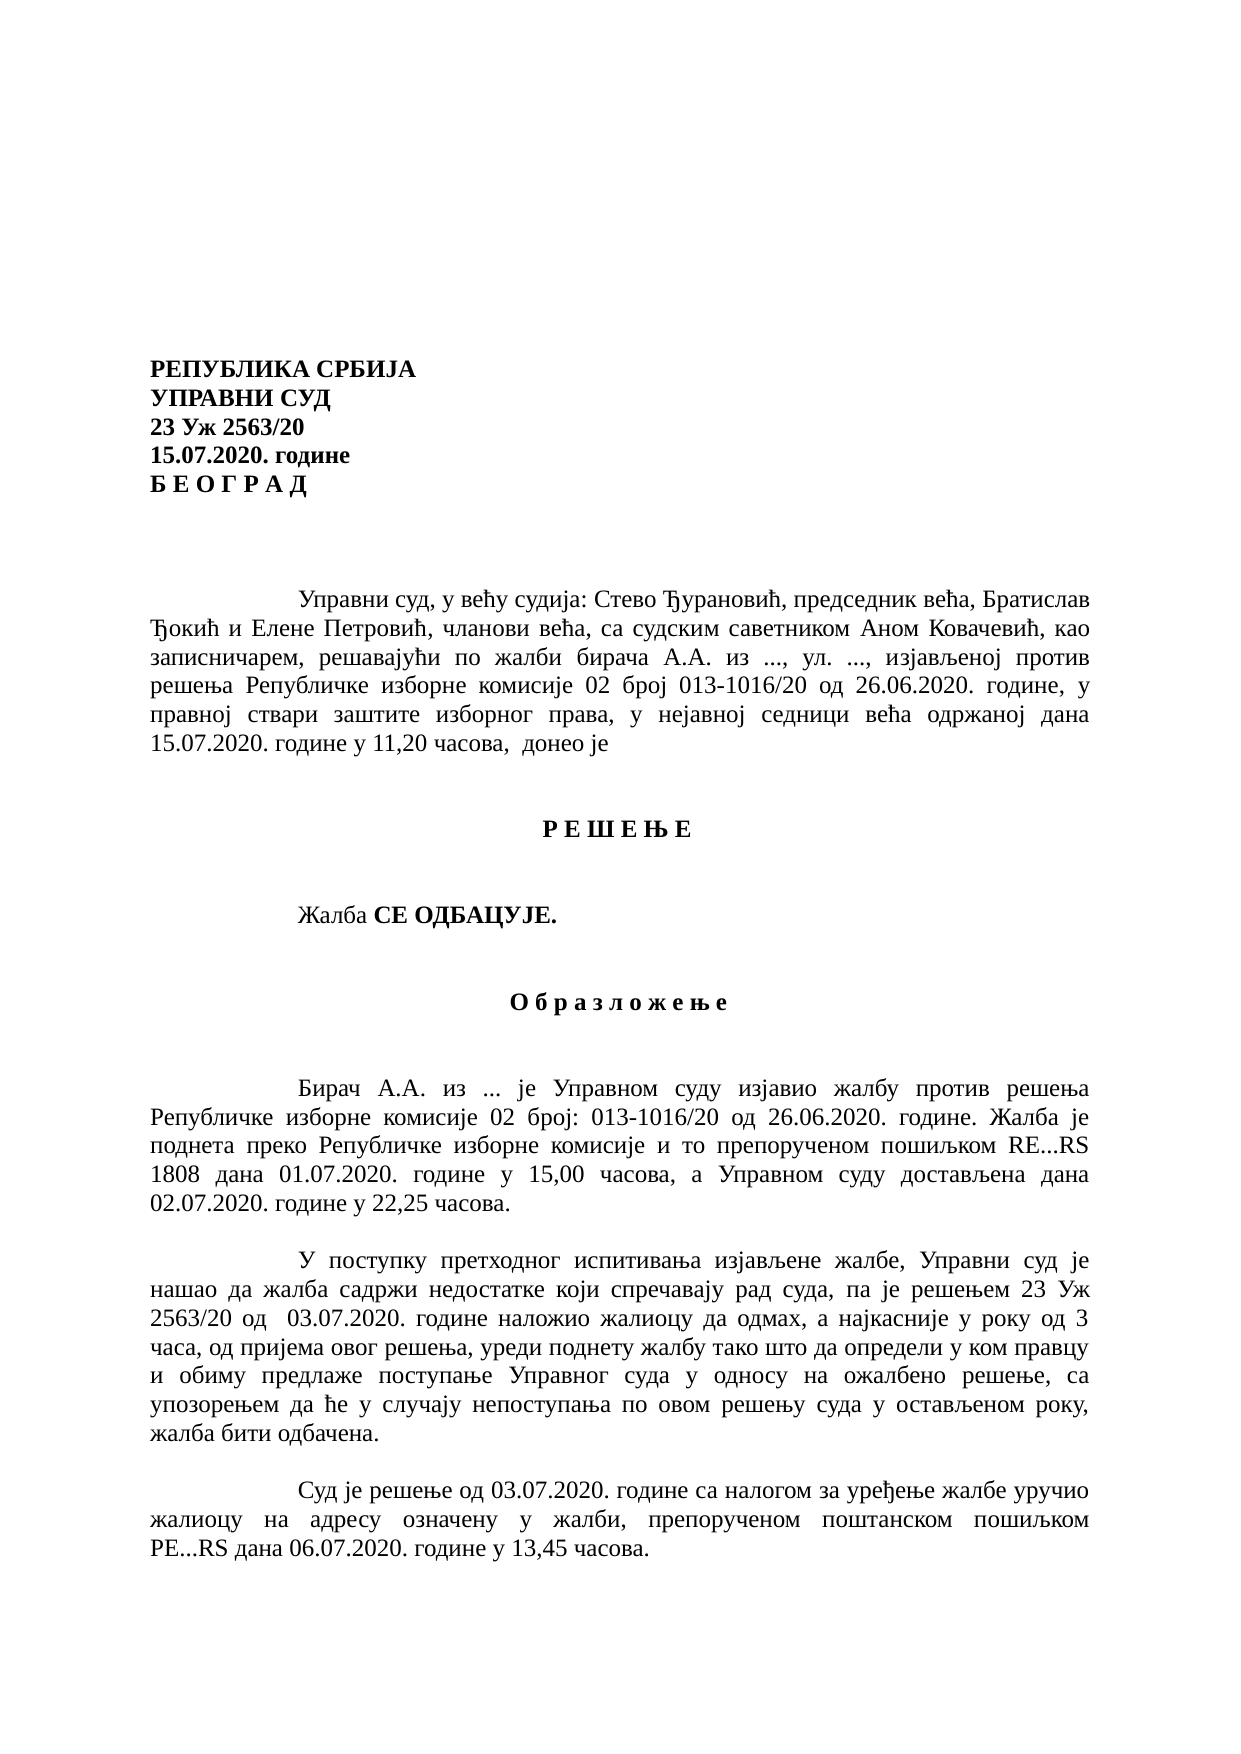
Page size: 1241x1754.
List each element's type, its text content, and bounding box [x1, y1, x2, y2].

text О б р а з л о ж е њ е [150, 987, 1090, 1015]
text 15.07.2020. године [150, 440, 1090, 469]
text Жалба СЕ ОДБАЦУЈЕ. [150, 900, 1090, 929]
text У поступку претходног испитивања изјављене жалбе, Управни суд је нашао да жалба садржи недостатке који спречавају рад суда, па је решењем 23 Уж 2563/20 од 03.07.2020. године наложио жалиоцу да одмах, а најкасније у року од 3 часа, од пријема овог решења, уреди поднету жалбу тако што да определи у ком правцу и обиму предлаже поступање Управног суда у односу на ожалбено решење, са упозорењем да ће у случају непоступања по овом решењу суда у остављеном року, жалба бити одбачена. [150, 1245, 1090, 1447]
text 23 Уж 2563/20 [150, 412, 1090, 440]
text УПРАВНИ СУД [150, 383, 1090, 412]
text РЕПУБЛИКА СРБИЈА [150, 148, 1090, 383]
text Управни суд, у већу судија: Стево Ђурановић, председник већа, Братислав Ђокић и Елене Петровић, чланови већа, са судским саветником Аном Ковачевић, као записничарем, решавајући по жалби бирача А.А. из ..., ул. ..., изјављеној против решења Републичке изборне комисије 02 број 013-1016/20 од 26.06.2020. године, у правној ствари заштите изборног права, у нејавној седници већа одржаној дана 15.07.2020. године у 11,20 часова, донео је [150, 584, 1090, 757]
text Суд је решење од 03.07.2020. године са налогом за уређење жалбе уручио жалиоцу на адресу означену у жалби, препорученом поштанском пошиљком PE...RS дана 06.07.2020. године у 13,45 часова. [150, 1475, 1090, 1562]
text Р Е Ш Е Њ Е [150, 814, 1090, 843]
text Бирач А.А. из ... је Управном суду изјавио жалбу против решења Републичке изборне комисије 02 број: 013-1016/20 од 26.06.2020. године. Жалба је поднета преко Републичке изборне комисије и то препорученом пошиљком RE...RS 1808 дана 01.07.2020. године у 15,00 часова, а Управном суду достављена дана 02.07.2020. године у 22,25 часова. [150, 1073, 1090, 1217]
text Б Е О Г Р А Д [150, 469, 1090, 498]
